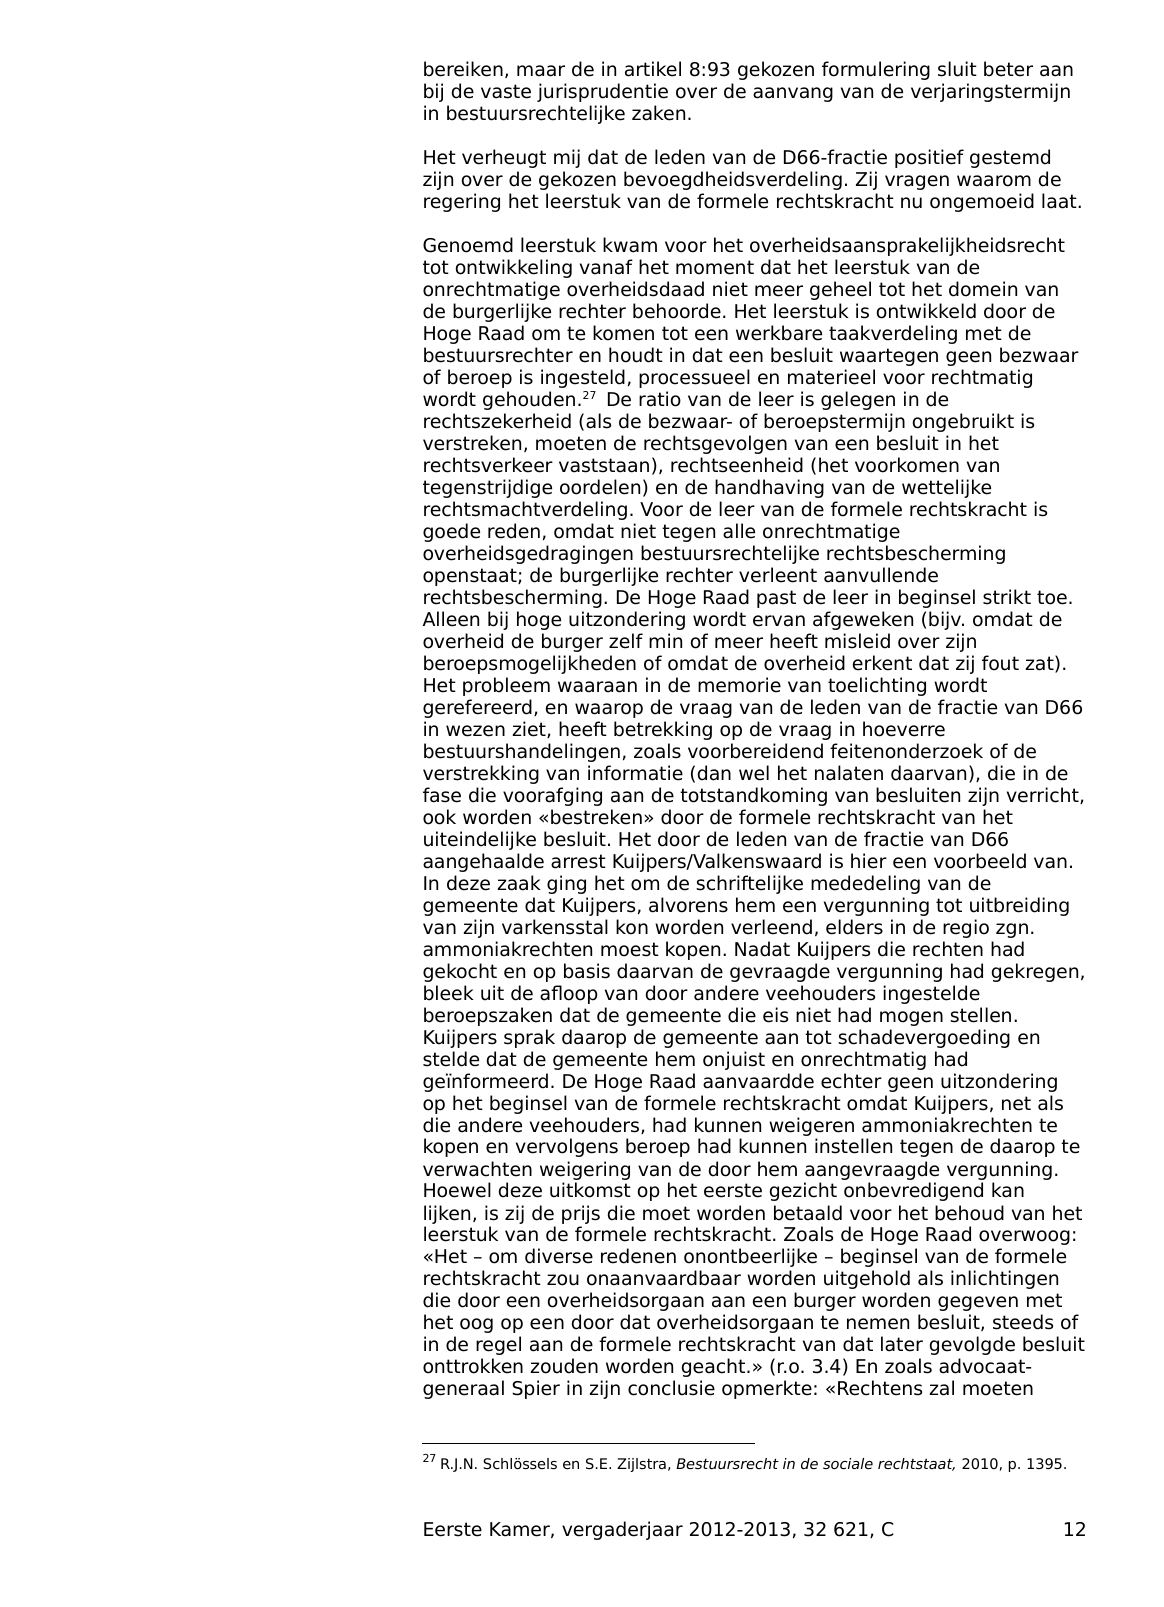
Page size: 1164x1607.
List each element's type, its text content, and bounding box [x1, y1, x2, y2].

text Genoemd leerstuk kwam voor het overheidsaansprakelijkheidsrecht tot ontwikkeling vanaf het moment dat het leerstuk van de onrechtmatige overheidsdaad niet meer geheel tot het domein van de burgerlijke rechter behoorde. Het leerstuk is ontwikkeld door de Hoge Raad om te komen tot een werkbare taakverdeling met de bestuursrechter en houdt in dat een besluit waartegen geen bezwaar of beroep is ingesteld, processueel en materieel voor rechtmatig wordt gehouden. De ratio van de leer is gelegen in de rechtszekerheid (als de bezwaar- of beroepstermijn ongebruikt is verstreken, moeten de rechtsgevolgen van een besluit in het rechtsverkeer vaststaan), rechtseenheid (het voorkomen van tegenstrijdige oordelen) en de handhaving van de wettelijke rechtsmachtverdeling. Voor de leer van de formele rechtskracht is goede reden, omdat niet tegen alle onrechtmatige overheidsgedragingen bestuursrechtelijke rechtsbescherming openstaat; de burgerlijke rechter verleent aanvullende rechtsbescherming. De Hoge Raad past de leer in beginsel strikt toe. Alleen bij hoge uitzondering wordt ervan afgeweken (bijv. omdat de overheid de burger zelf min of meer heeft misleid over zijn beroepsmogelijkheden of omdat de overheid erkent dat zij fout zat). Het probleem waaraan in de memorie van toelichting wordt gerefereerd, en waarop de vraag van de leden van de fractie van D66 in wezen ziet, heeft betrekking op de vraag in hoeverre bestuurshandelingen, zoals voorbereidend feitenonderzoek of de verstrekking van informatie (dan wel het nalaten daarvan), die in de fase die voorafging aan de totstandkoming van besluiten zijn verricht, ook worden «bestreken» door de formele rechtskracht van het uiteindelijke besluit. Het door de leden van de fractie van D66 aangehaalde arrest Kuijpers/Valkenswaard is hier een voorbeeld van. In deze zaak ging het om de schriftelijke mededeling van de gemeente dat Kuijpers, alvorens hem een vergunning tot uitbreiding van zijn varkensstal kon worden verleend, elders in de regio zgn. ammoniakrechten moest kopen. Nadat Kuijpers die rechten had gekocht en op basis daarvan de gevraagde vergunning had gekregen, bleek uit de afloop van door andere veehouders ingestelde beroepszaken dat de gemeente die eis niet had mogen stellen. Kuijpers sprak daarop de gemeente aan tot schadevergoeding en stelde dat de gemeente hem onjuist en onrechtmatig had geïnformeerd. De Hoge Raad aanvaardde echter geen uitzondering op het beginsel van de formele rechtskracht omdat Kuijpers, net als die andere veehouders, had kunnen weigeren ammoniakrechten te kopen en vervolgens beroep had kunnen instellen tegen de daarop te verwachten weigering van de door hem aangevraagde vergunning. [422, 235, 1087, 1180]
text Het verheugt mij dat de leden van de D66-fractie positief gestemd zijn over de gekozen bevoegdheidsverdeling. Zij vragen waarom de regering het leerstuk van de formele rechtskracht nu ongemoeid laat. [422, 147, 1087, 213]
text R.J.N. Schlössels en S.E. Zijlstra, Bestuursrecht in de sociale rechtstaat, 2010, p. 1395. [422, 1452, 1087, 1474]
text bereiken, maar de in artikel 8:93 gekozen formulering sluit beter aan bij de vaste jurisprudentie over de aanvang van de verjaringstermijn in bestuursrechtelijke zaken. [422, 59, 1087, 125]
text Hoewel deze uitkomst op het eerste gezicht onbevredigend kan lijken, is zij de prijs die moet worden betaald voor het behoud van het leerstuk van de formele rechtskracht. Zoals de Hoge Raad overwoog: «Het – om diverse redenen onontbeerlijke – beginsel van de formele rechtskracht zou onaanvaardbaar worden uitgehold als inlichtingen die door een overheidsorgaan aan een burger worden gegeven met het oog op een door dat overheidsorgaan te nemen besluit, steeds of in de regel aan de formele rechtskracht van dat later gevolgde besluit onttrokken zouden worden geacht.» (r.o. 3.4) En zoals advocaat-generaal Spier in zijn conclusie opmerkte: «Rechtens zal moeten [422, 1180, 1087, 1400]
